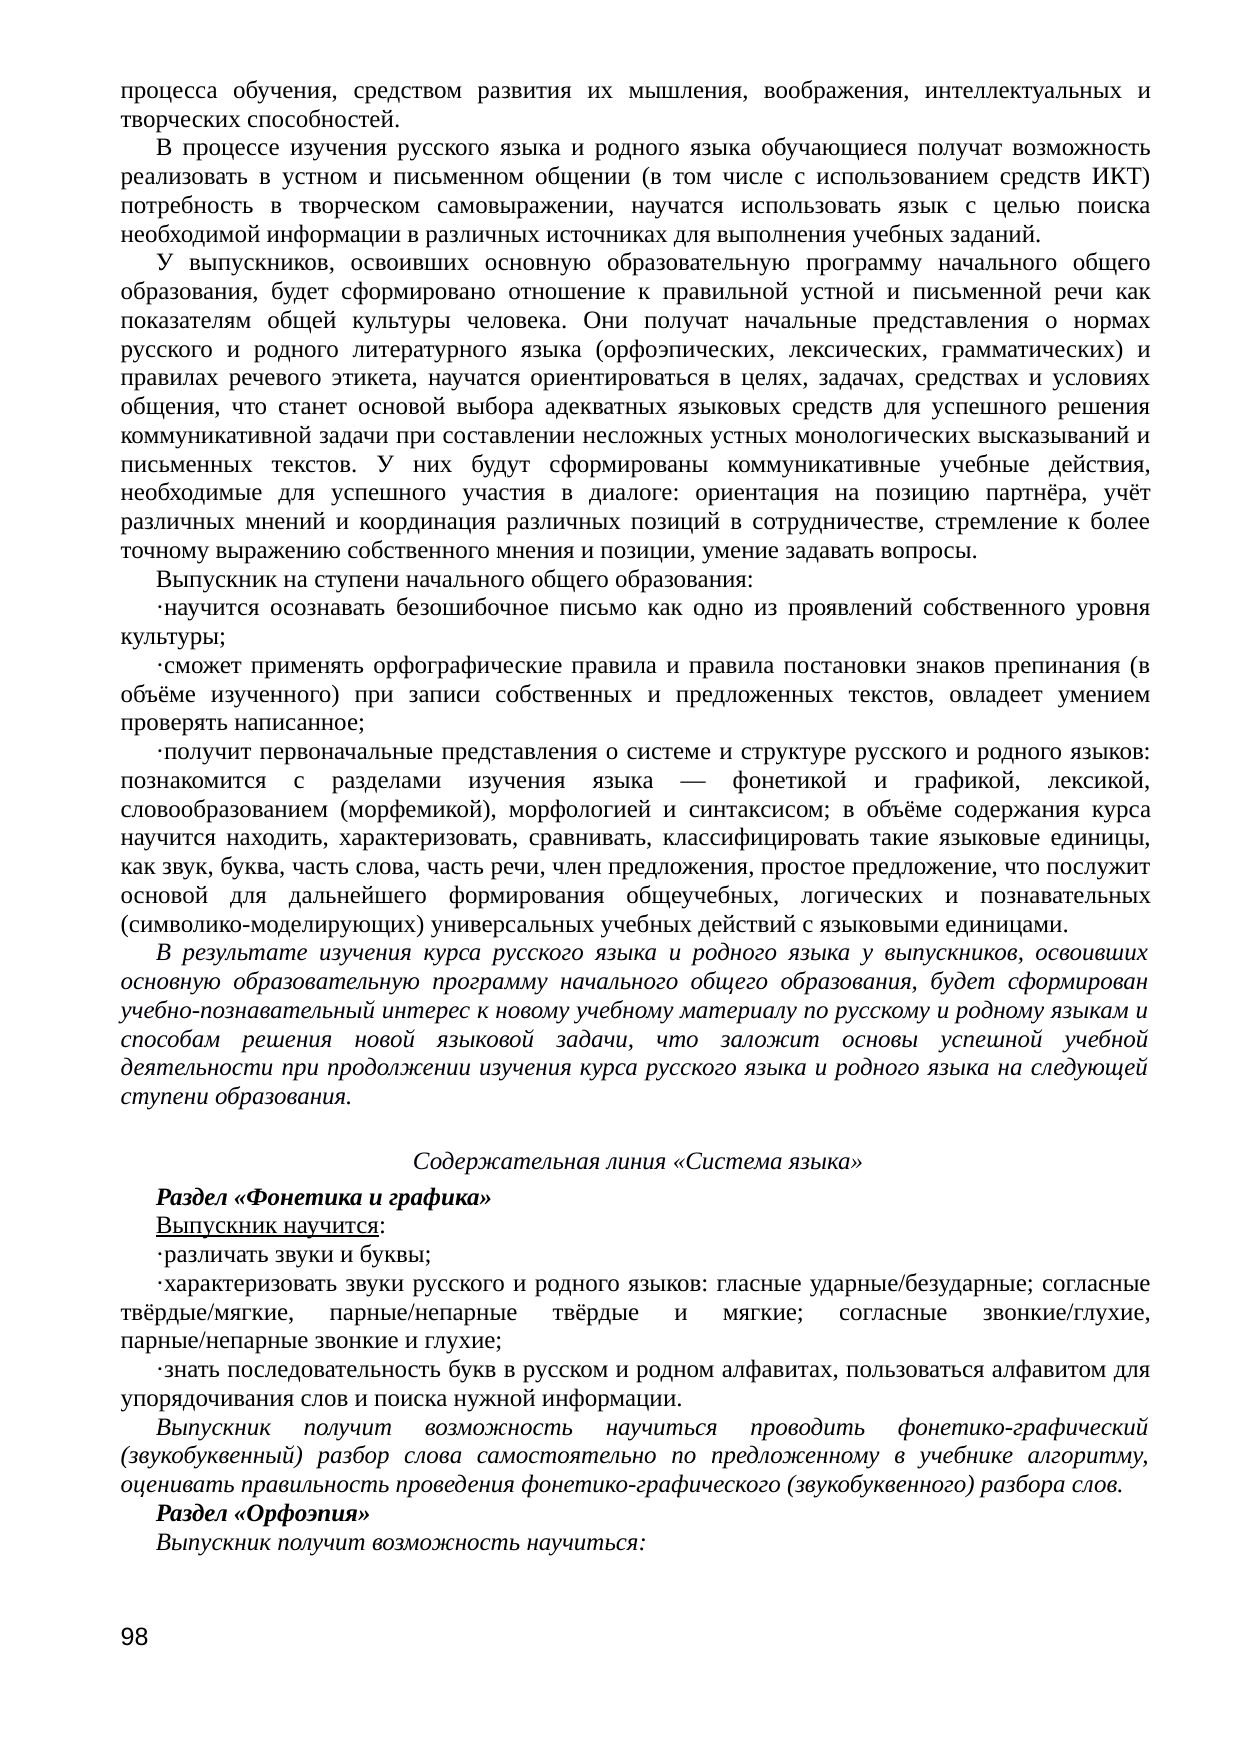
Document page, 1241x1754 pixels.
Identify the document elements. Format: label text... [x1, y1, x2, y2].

text Выпускник на ступени начального общего образования: [120, 564, 1152, 592]
text процесса обучения, средством развития их мышления, воображения, интеллектуальных и творческих способностей. [120, 75, 1152, 132]
text ·знать последовательность букв в русском и родном алфавитах, пользоваться алфавитом для упорядочивания слов и поиска нужной информации. [120, 1354, 1152, 1412]
text ·характеризовать звуки русского и родного языков: гласные ударные/безударные; согласные твёрдые/мягкие, парные/непарные твёрдые и мягкие; согласные звонкие/глухие, парные/непарные звонкие и глухие; [120, 1268, 1152, 1354]
text Раздел «Орфоэпия» [120, 1498, 1152, 1527]
text Выпускник получит возможность научиться: [120, 1527, 1152, 1555]
text ·сможет применять орфографические правила и правила постановки знаков препинания (в объёме изученного) при записи собственных и предложенных текстов, овладеет умением проверять написанное; [120, 650, 1152, 736]
text Раздел «Фонетика и графика» [120, 1182, 1152, 1210]
text ·получит первоначальные представления о системе и структуре русского и родного языков: познакомится с разделами изучения языка — фонетикой и графикой, лексикой, словообразованием (морфемикой), морфологией и синтаксисом; в объёме содержания курса научится находить, характеризовать, сравнивать, классифицировать такие языковые единицы, как звук, буква, часть слова, часть речи, член предложения, простое предложение, что послужит основой для дальнейшего формирования общеучебных, логических и познавательных (символико-моделирующих) универсальных учебных действий с языковыми единицами. [120, 736, 1152, 937]
text Выпускник научится: [120, 1210, 1152, 1239]
text В результате изучения курса русского языка и родного языка у выпускников, освоивших основную образовательную программу начального общего образования, будет сформирован учебно-познавательный интерес к новому учебному материалу по русскому и родному языкам и способам решения новой языковой задачи, что заложит основы успешной учебной деятельности при продолжении изучения курса русского языка и родного языка на следующей ступени образования. [120, 937, 1152, 1110]
text ·научится осознавать безошибочное письмо как одно из проявлений собственного уровня культуры; [120, 592, 1152, 650]
text В процессе изучения русского языка и родного языка обучающиеся получат возможность реализовать в устном и письменном общении (в том числе с использованием средств ИКТ) потребность в творческом самовыражении, научатся использовать язык с целью поиска необходимой информации в различных источниках для выполнения учебных заданий. [120, 132, 1152, 247]
text У выпускников, освоивших основную образовательную программу начального общего образования, будет сформировано отношение к правильной устной и письменной речи как показателям общей культуры человека. Они получат начальные представления о нормах русского и родного литературного языка (орфоэпических, лексических, грамматических) и правилах речевого этикета, научатся ориентироваться в целях, задачах, средствах и условиях общения, что станет основой выбора адекватных языковых средств для успешного решения коммуникативной задачи при составлении несложных устных монологических высказываний и письменных текстов. У них будут сформированы коммуникативные учебные действия, необходимые для успешного участия в диалоге: ориентация на позицию партнёра, учёт различных мнений и координация различных позиций в сотрудничестве, стремление к более точному выражению собственного мнения и позиции, умение задавать вопросы. [120, 247, 1152, 564]
text Содержательная линия «Система языка» [120, 1146, 1152, 1174]
text Выпускник получит возможность научиться проводить фонетико-графический (звукобуквенный) разбор слова самостоятельно по предложенному в учебнике алгоритму, оценивать правильность проведения фонетико-графического (звукобуквенного) разбора слов. [120, 1412, 1152, 1498]
text ·различать звуки и буквы; [120, 1239, 1152, 1268]
